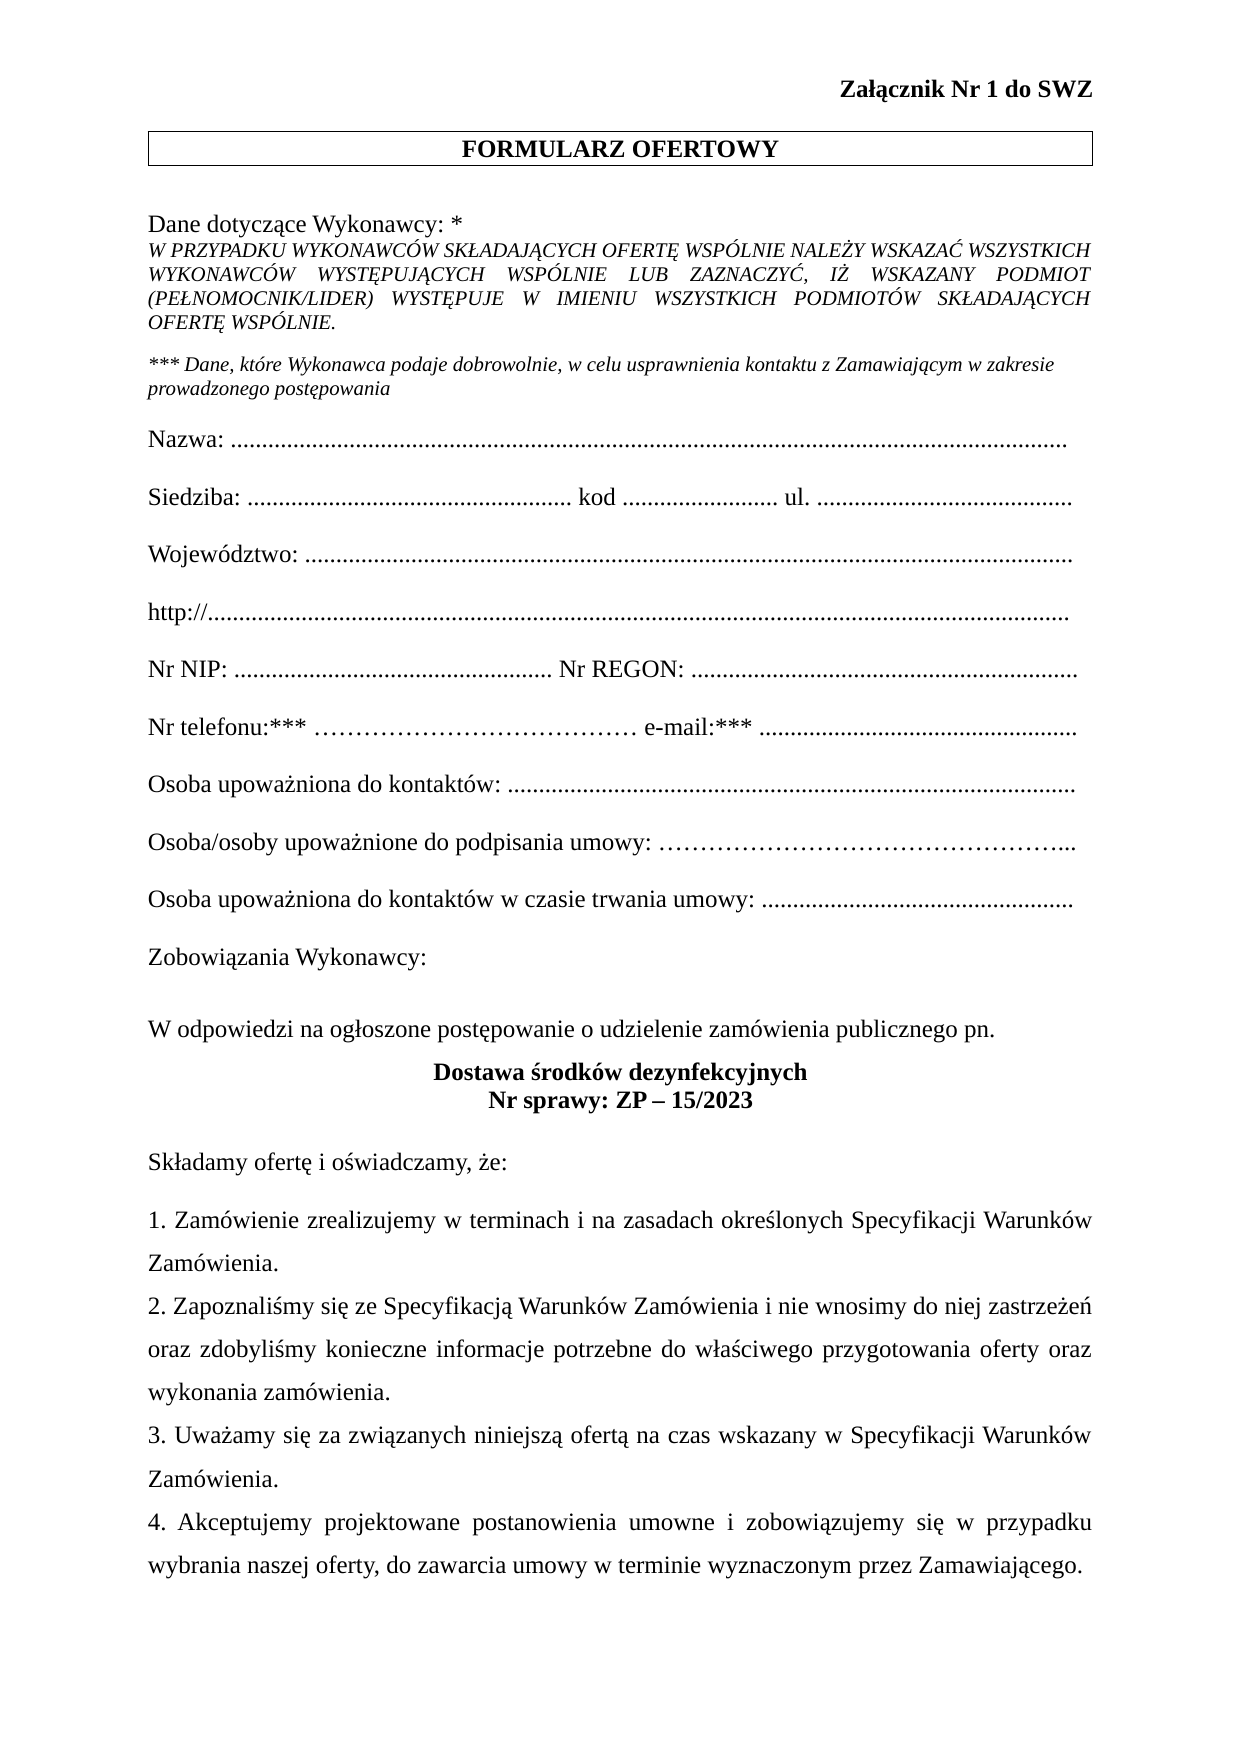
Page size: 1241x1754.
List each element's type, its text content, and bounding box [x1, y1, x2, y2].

text 4. Akceptujemy projektowane postanowienia umowne i zobowiązujemy się w przypadku wybrania naszej oferty, do zawarcia umowy w terminie wyznaczonym przez Zamawiającego. [148, 1507, 1093, 1579]
text Osoba upoważniona do kontaktów: ........................................................................................... [148, 769, 1093, 798]
subtitle FORMULARZ OFERTOWY [149, 132, 1092, 165]
text *** Dane, które Wykonawca podaje dobrowolnie, w celu usprawnienia kontaktu z Zamawiającym w zakresie prowadzonego postępowania [148, 352, 1093, 400]
text Województwo: ........................................................................................................................... [148, 539, 1093, 568]
text 3. Uważamy się za związanych niniejszą ofertą na czas wskazany w Specyfikacji Warunków Zamówienia. [148, 1421, 1093, 1492]
subtitle Załącznik Nr 1 do SWZ [738, 74, 1093, 102]
subtitle Zobowiązania Wykonawcy: [148, 942, 1093, 971]
text http://.......................................................................................................................................... [148, 597, 1093, 626]
text Osoba/osoby upoważnione do podpisania umowy: …………………………………………... [148, 827, 1093, 856]
text Nr NIP: ................................................... Nr REGON: .............................................................. [148, 654, 1093, 683]
text Nazwa: ...................................................................................................................................... [148, 424, 1093, 453]
text Nr sprawy: ZP – 15/2023 [148, 1086, 1093, 1114]
text Siedziba: .................................................... kod ......................... ul. ......................................... [148, 482, 1093, 511]
text Nr telefonu:*** ………………………………… e-mail:*** ................................................... [148, 712, 1093, 741]
text W przypadku Wykonawców składających ofertę wspólnie należy wskazać wszystkich Wykonawców występujących wspólnie lub zaznaczyć, iż wskazany podmiot (Pełnomocnik/Lider) występuje w imieniu wszystkich podmiotów składających ofertę wspólnie. [148, 238, 1093, 334]
text Dostawa środków dezynfekcyjnych [148, 1057, 1093, 1086]
text 2. Zapoznaliśmy się ze Specyfikacją Warunków Zamówienia i nie wnosimy do niej zastrzeżeń oraz zdobyliśmy konieczne informacje potrzebne do właściwego przygotowania oferty oraz wykonania zamówienia. [148, 1291, 1093, 1406]
text Składamy ofertę i oświadczamy, że: [148, 1147, 1093, 1176]
text W odpowiedzi na ogłoszone postępowanie o udzielenie zamówienia publicznego pn. [148, 1014, 1093, 1042]
text Osoba upoważniona do kontaktów w czasie trwania umowy: .................................................. [148, 884, 1093, 913]
subtitle Dane dotyczące Wykonawcy: * [148, 209, 1093, 238]
text 1. Zamówienie zrealizujemy w terminach i na zasadach określonych Specyfikacji Warunków Zamówienia. [148, 1205, 1093, 1277]
